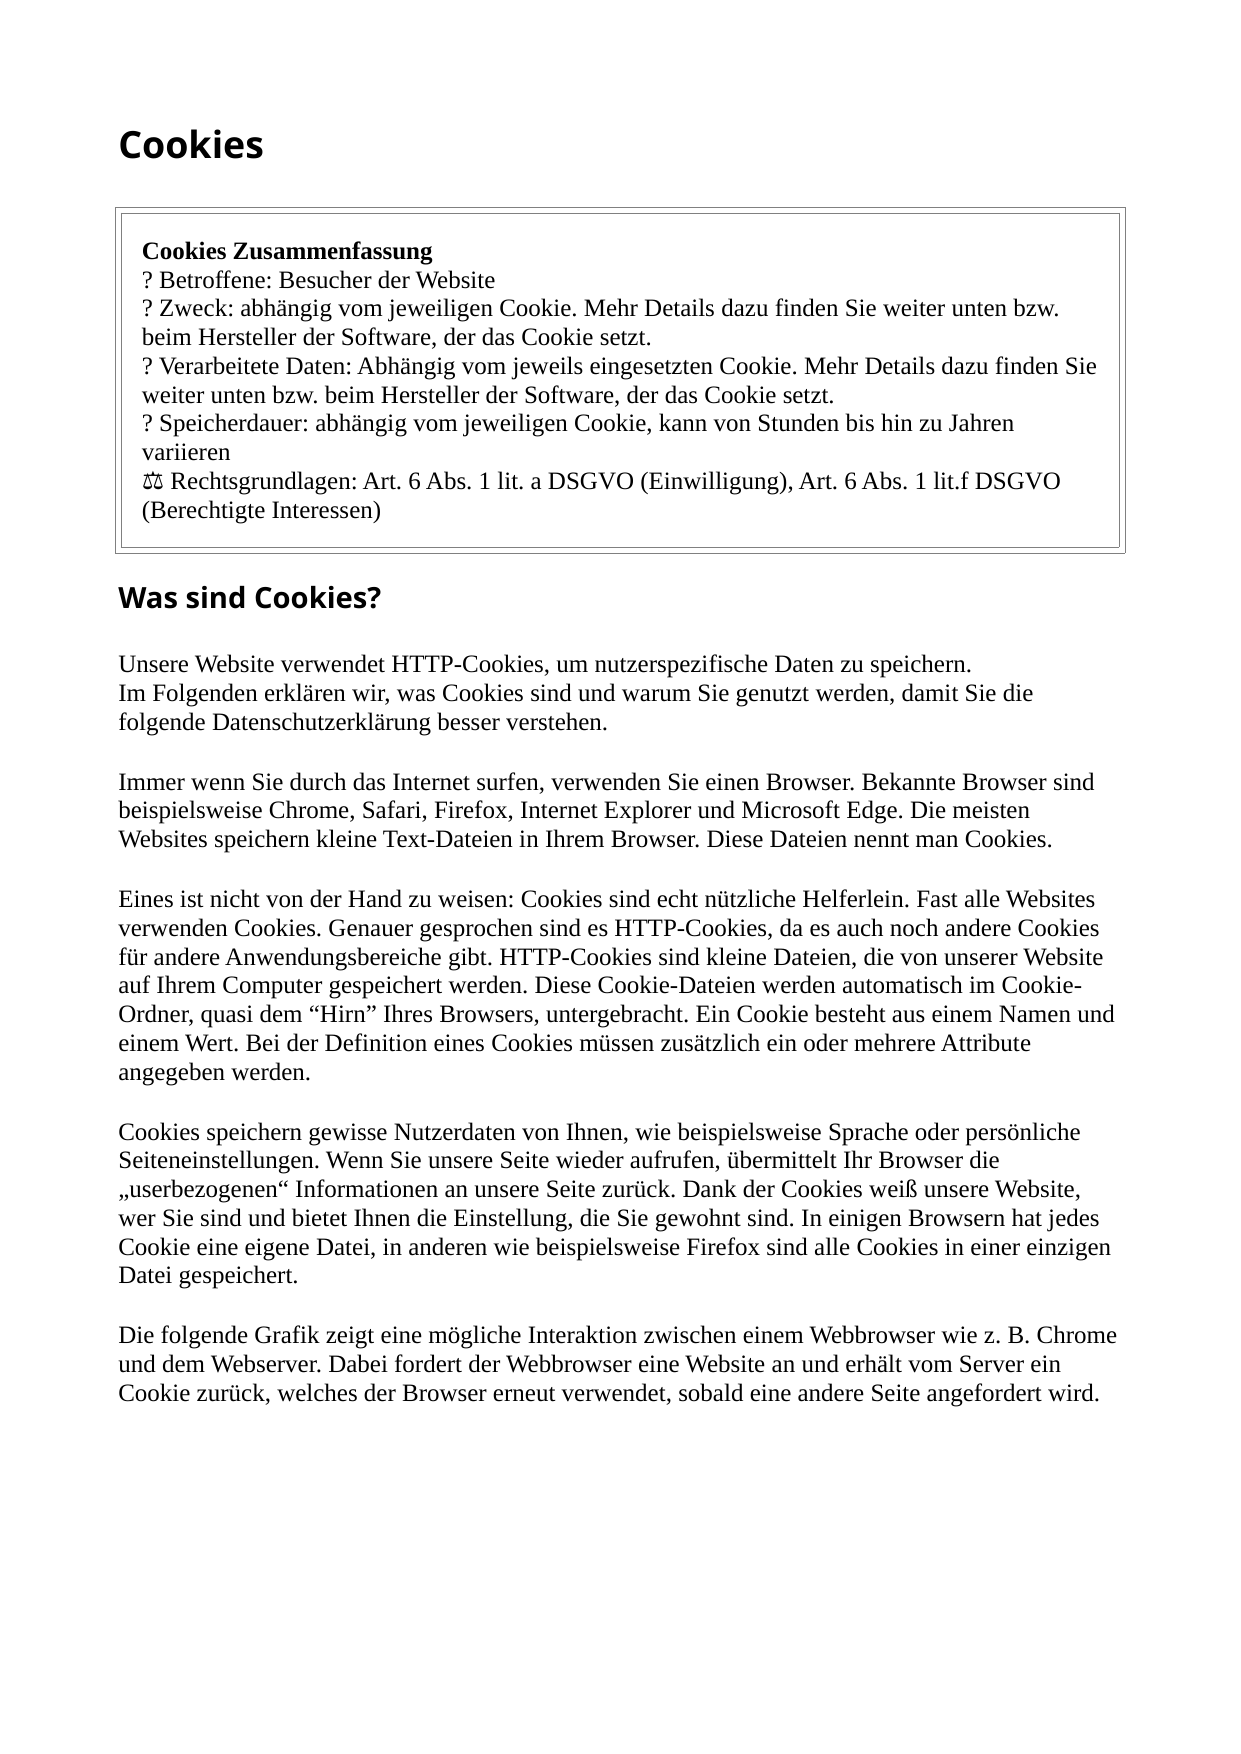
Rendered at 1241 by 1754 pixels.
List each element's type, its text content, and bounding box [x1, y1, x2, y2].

text Immer wenn Sie durch das Internet surfen, verwenden Sie einen Browser. Bekannte Browser sind beispielsweise Chrome, Safari, Firefox, Internet Explorer und Microsoft Edge. Die meisten Websites speichern kleine Text-Dateien in Ihrem Browser. Diese Dateien nennt man Cookies. [118, 767, 1122, 853]
subtitle Cookies [118, 118, 1122, 169]
subtitle Was sind Cookies? [118, 577, 1122, 617]
text Cookies speichern gewisse Nutzerdaten von Ihnen, wie beispielsweise Sprache oder persönliche Seiteneinstellungen. Wenn Sie unsere Seite wieder aufrufen, übermittelt Ihr Browser die „userbezogenen“ Informationen an unsere Seite zurück. Dank der Cookies weiß unsere Website, wer Sie sind und bietet Ihnen die Einstellung, die Sie gewohnt sind. In einigen Browsern hat jedes Cookie eine eigene Datei, in anderen wie beispielsweise Firefox sind alle Cookies in einer einzigen Datei gespeichert. [118, 1117, 1122, 1289]
text Unsere Website verwendet HTTP-Cookies, um nutzerspezifische Daten zu speichern. Im Folgenden erklären wir, was Cookies sind und warum Sie genutzt werden, damit Sie die folgende Datenschutzerklärung besser verstehen. [118, 649, 1122, 736]
text Die folgende Grafik zeigt eine mögliche Interaktion zwischen einem Webbrowser wie z. B. Chrome und dem Webserver. Dabei fordert der Webbrowser eine Website an und erhält vom Server ein Cookie zurück, welches der Browser erneut verwendet, sobald eine andere Seite angefordert wird. [118, 1321, 1122, 1407]
table_header Cookies Zusammenfassung ? Betroffene: Besucher der Website ? Zweck: abhängig vom jeweiligen Cookie. Mehr Details dazu finden Sie weiter unten bzw. beim Hersteller der Software, der das Cookie setzt. ? Verarbeitete Daten: Abhängig vom jeweils eingesetzten Cookie. Mehr Details dazu finden Sie weiter unten bzw. beim Hersteller der Software, der das Cookie setzt. ? Speicherdauer: abhängig vom jeweiligen Cookie, kann von Stunden bis hin zu Jahren variieren ⚖️ Rechtsgrundlagen: Art. 6 Abs. 1 lit. a DSGVO (Einwilligung), Art. 6 Abs. 1 lit.f DSGVO (Berechtigte Interessen) [118, 208, 1122, 547]
text Eines ist nicht von der Hand zu weisen: Cookies sind echt nützliche Helferlein. Fast alle Websites verwenden Cookies. Genauer gesprochen sind es HTTP-Cookies, da es auch noch andere Cookies für andere Anwendungsbereiche gibt. HTTP-Cookies sind kleine Dateien, die von unserer Website auf Ihrem Computer gespeichert werden. Diese Cookie-Dateien werden automatisch im Cookie-Ordner, quasi dem “Hirn” Ihres Browsers, untergebracht. Ein Cookie besteht aus einem Namen und einem Wert. Bei der Definition eines Cookies müssen zusätzlich ein oder mehrere Attribute angegeben werden. [118, 884, 1122, 1086]
